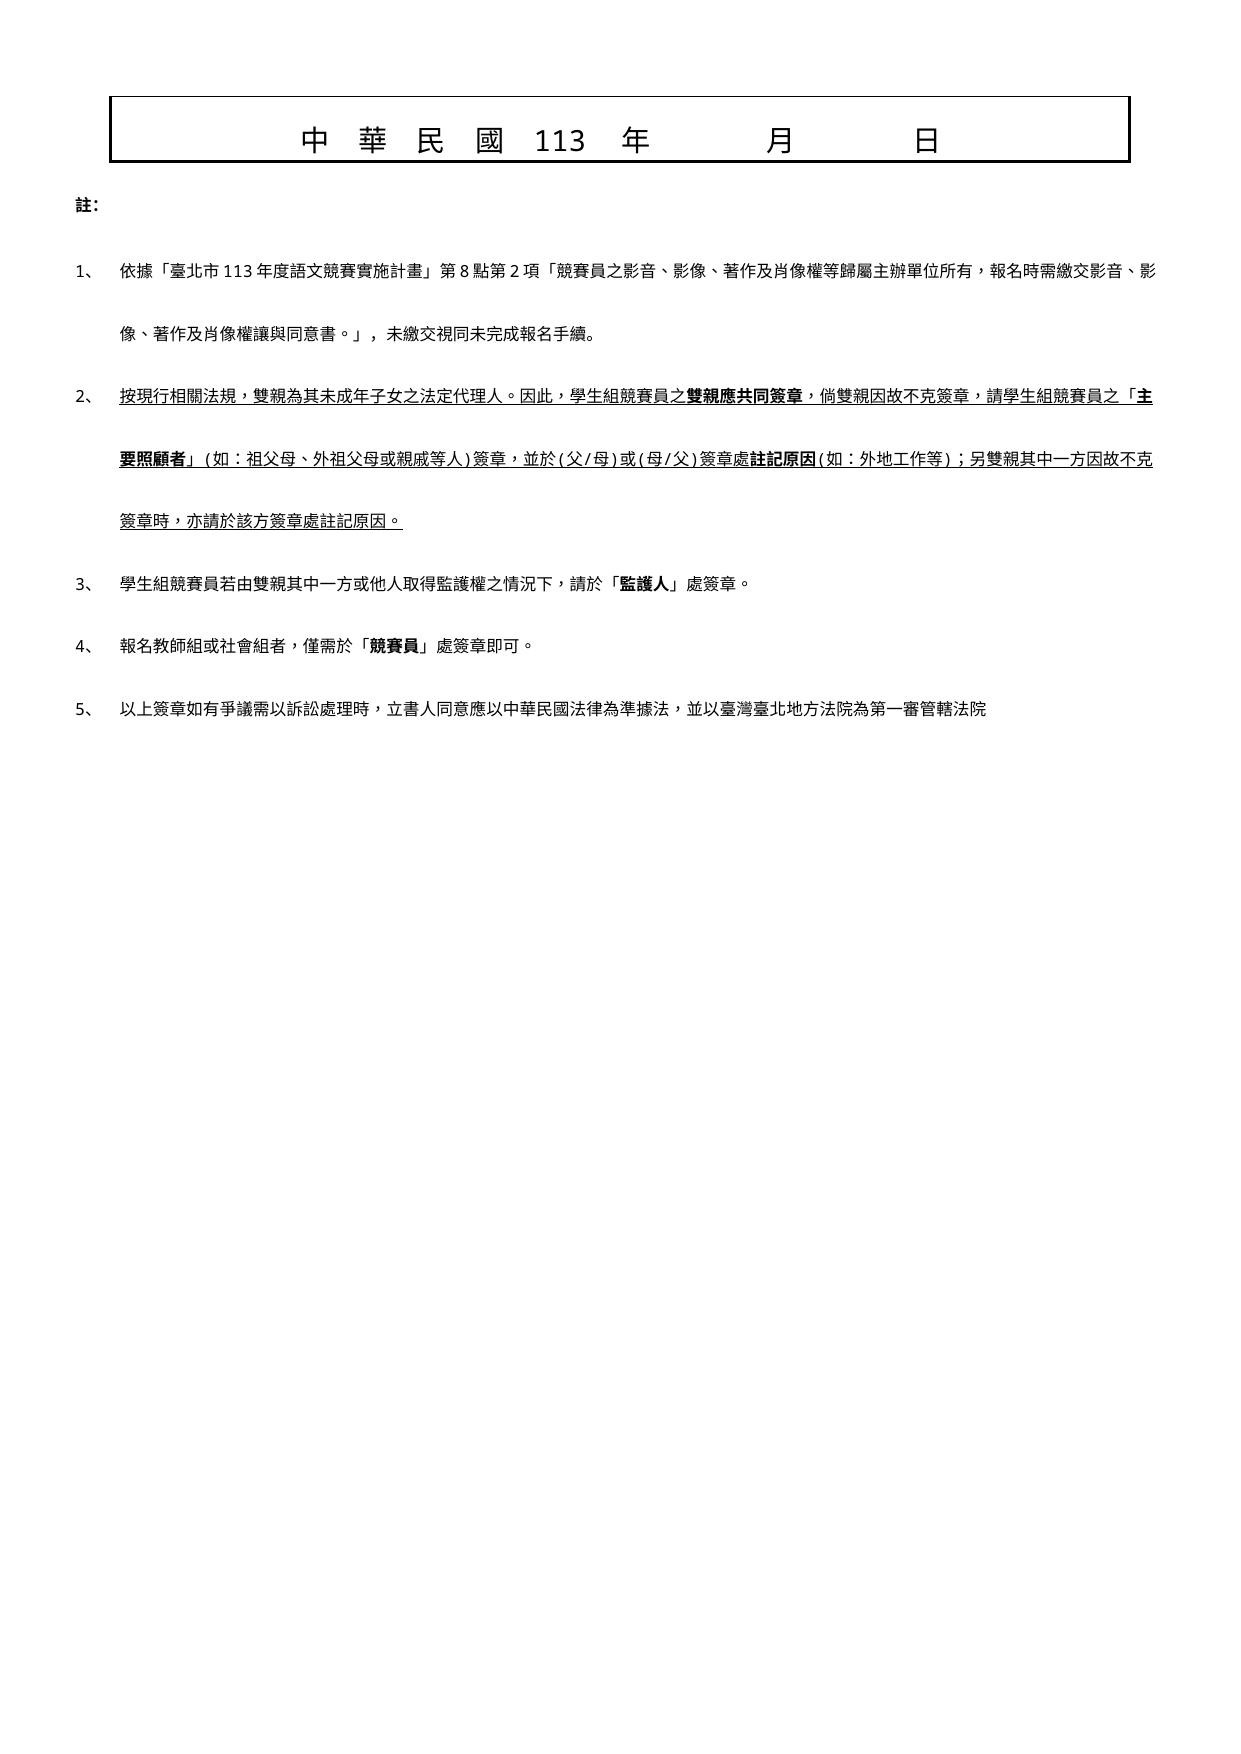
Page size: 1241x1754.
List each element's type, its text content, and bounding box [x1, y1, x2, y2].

list 依據「臺北市113年度語文競賽實施計畫」第8點第2項「競賽員之影音、影像、著作及肖像權等歸屬主辦單位所有，報名時需繳交影音、影像、著作及肖像權讓與同意書。」，未繳交視同未完成報名手續。 [75, 229, 1165, 354]
text 註： [75, 163, 1165, 225]
list 學生組競賽員若由雙親其中一方或他人取得監護權之情況下，請於「監護人」處簽章。 [75, 541, 1165, 604]
list 以上簽章如有爭議需以訴訟處理時，立書人同意應以中華民國法律為準據法，並以臺灣臺北地方法院為第一審管轄法院 [75, 666, 1165, 729]
list 按現行相關法規，雙親為其未成年子女之法定代理人。因此，學生組競賽員之雙親應共同簽章，倘雙親因故不克簽章，請學生組競賽員之「主要照顧者」(如：祖父母、外祖父母或親戚等人)簽章，並於(父/母)或(母/父)簽章處註記原因(如：外地工作等)；另雙親其中一方因故不克簽章時，亦請於該方簽章處註記原因。 [75, 354, 1165, 541]
table_cell 中 華 民 國 113 年 月 日 [112, 97, 1128, 160]
list 報名教師組或社會組者，僅需於「競賽員」處簽章即可。 [75, 604, 1165, 666]
